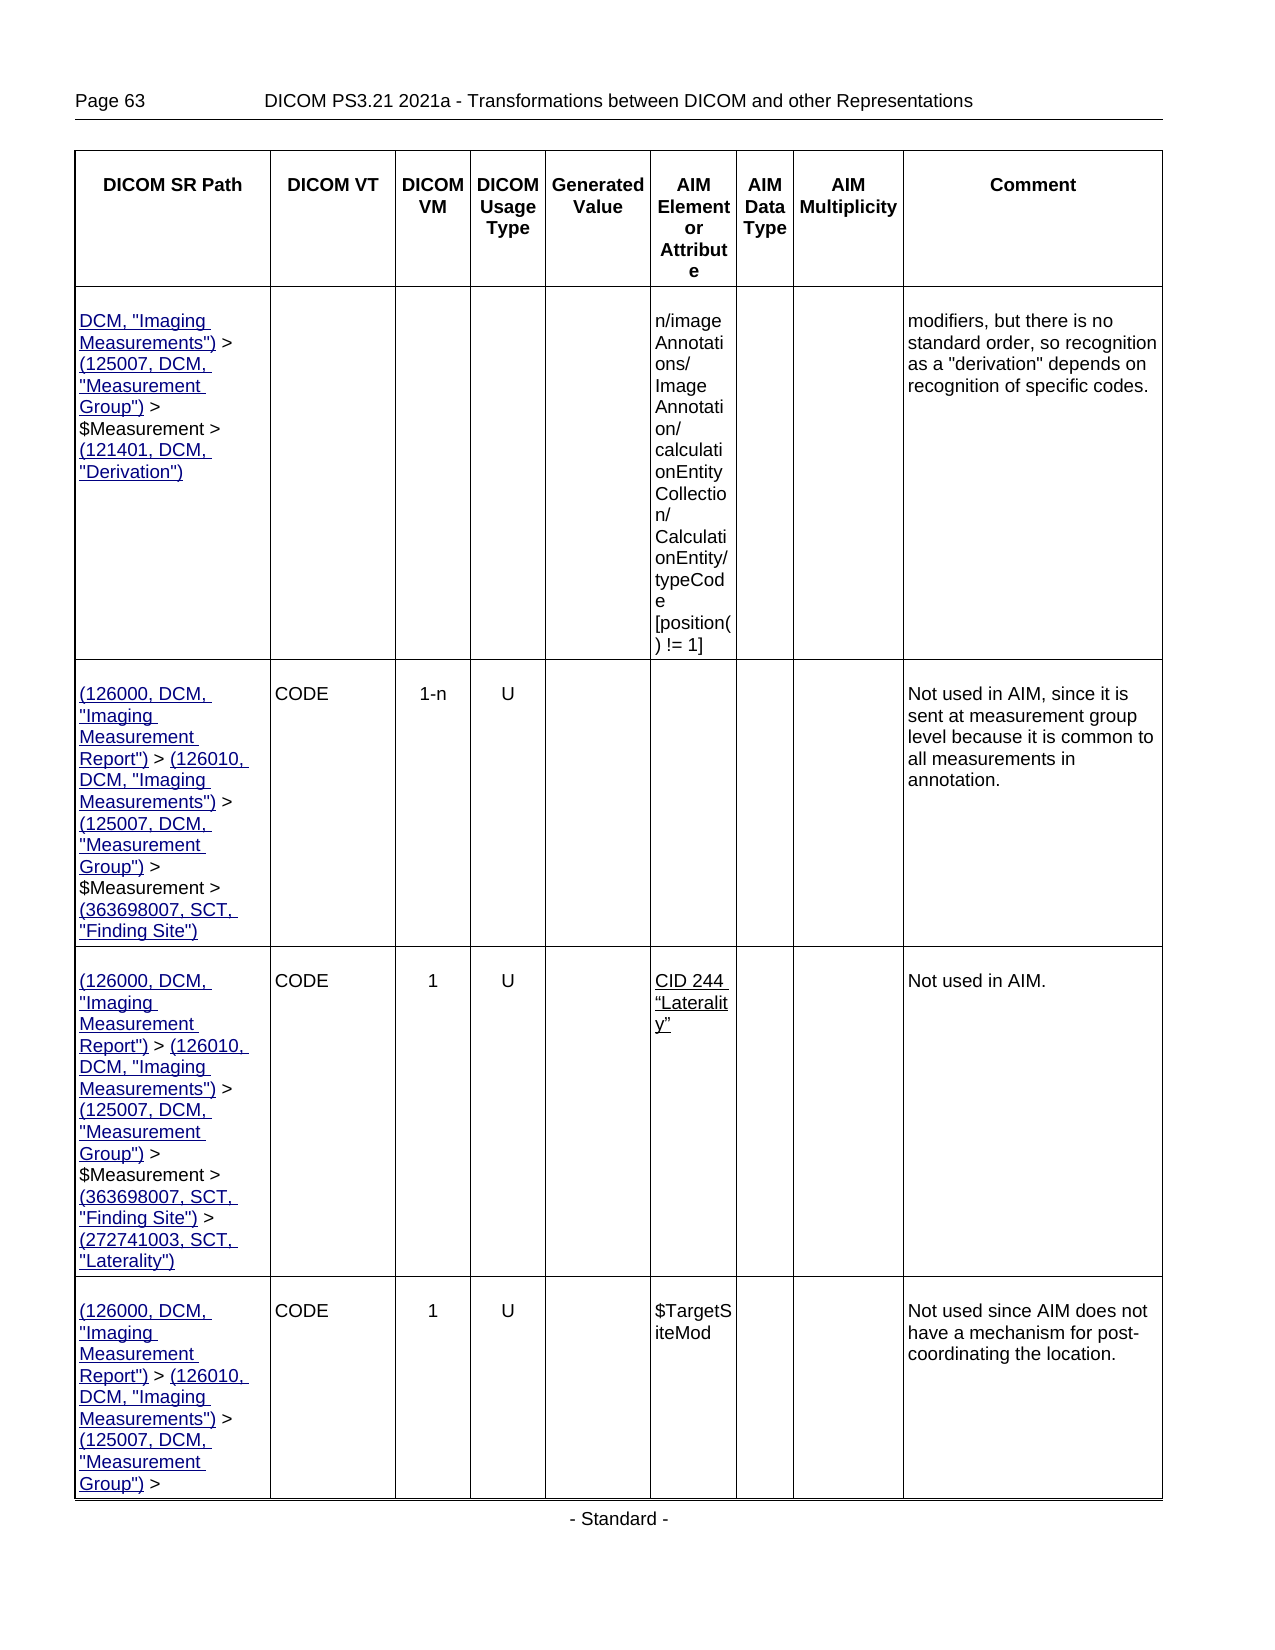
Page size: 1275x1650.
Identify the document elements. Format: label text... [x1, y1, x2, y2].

table_cell [546, 287, 650, 659]
table_header Comment [904, 151, 1162, 286]
table_cell Not used in AIM, since it is sent at measurement group level because it is common to all measurements in annotation. [904, 660, 1162, 946]
table_cell [737, 1277, 793, 1498]
table_header DICOM Usage Type [471, 151, 545, 286]
table_cell (126000, DCM, "Imaging Measurement Report") > (126010, DCM, "Imaging Measurements") > (125007, DCM, "Measurement Group") > [76, 1277, 270, 1498]
table_cell [794, 1277, 903, 1498]
table_header DICOM SR Path [76, 151, 270, 286]
table_cell $TargetSiteMod [651, 1277, 736, 1498]
table_cell DCM, "Imaging Measurements") > (125007, DCM, "Measurement Group") > $Measurement > (121401, DCM, "Derivation") [76, 287, 270, 659]
table_cell [546, 947, 650, 1276]
table_cell modifiers, but there is no standard order, so recognition as a "derivation" depends on recognition of specific codes. [904, 287, 1162, 659]
table_cell [471, 287, 545, 659]
table_cell [737, 660, 793, 946]
table_cell [271, 287, 395, 659]
table_cell [737, 947, 793, 1276]
table_header AIM Element or Attribute [651, 151, 736, 286]
table_cell 1-n [396, 660, 470, 946]
table_cell [794, 947, 903, 1276]
table_cell (126000, DCM, "Imaging Measurement Report") > (126010, DCM, "Imaging Measurements") > (125007, DCM, "Measurement Group") > $Measurement > (363698007, SCT, "Finding Site") > (272741003, SCT, "Laterality") [76, 947, 270, 1276]
table_cell Not used in AIM. [904, 947, 1162, 1276]
table_header AIM Data Type [737, 151, 793, 286]
table_cell [546, 660, 650, 946]
table_cell CODE [271, 660, 395, 946]
table_header Generated Value [546, 151, 650, 286]
table_cell [737, 287, 793, 659]
table_cell U [471, 1277, 545, 1498]
table_cell [546, 1277, 650, 1498]
table_cell [794, 660, 903, 946]
table_cell n/​image​Annotations/​Image​Annotation/​calculation​Entity​Collection/​CalculationEntity/​typeCode​[position() != 1] [651, 287, 736, 659]
table_header AIM Multiplicity [794, 151, 903, 286]
table_cell (126000, DCM, "Imaging Measurement Report") > (126010, DCM, "Imaging Measurements") > (125007, DCM, "Measurement Group") > $Measurement > (363698007, SCT, "Finding Site") [76, 660, 270, 946]
table_cell CODE [271, 947, 395, 1276]
table_header DICOM VT [271, 151, 395, 286]
table_cell CODE [271, 1277, 395, 1498]
table_cell CID 244 “Laterality” [651, 947, 736, 1276]
table_cell U [471, 947, 545, 1276]
table_cell 1 [396, 1277, 470, 1498]
table_cell [794, 287, 903, 659]
table_cell [651, 660, 736, 946]
table_cell [396, 287, 470, 659]
table_cell Not used since AIM does not have a mechanism for post-coordinating the location. [904, 1277, 1162, 1498]
table_cell U [471, 660, 545, 946]
table_header DICOM VM [396, 151, 470, 286]
table_cell 1 [396, 947, 470, 1276]
